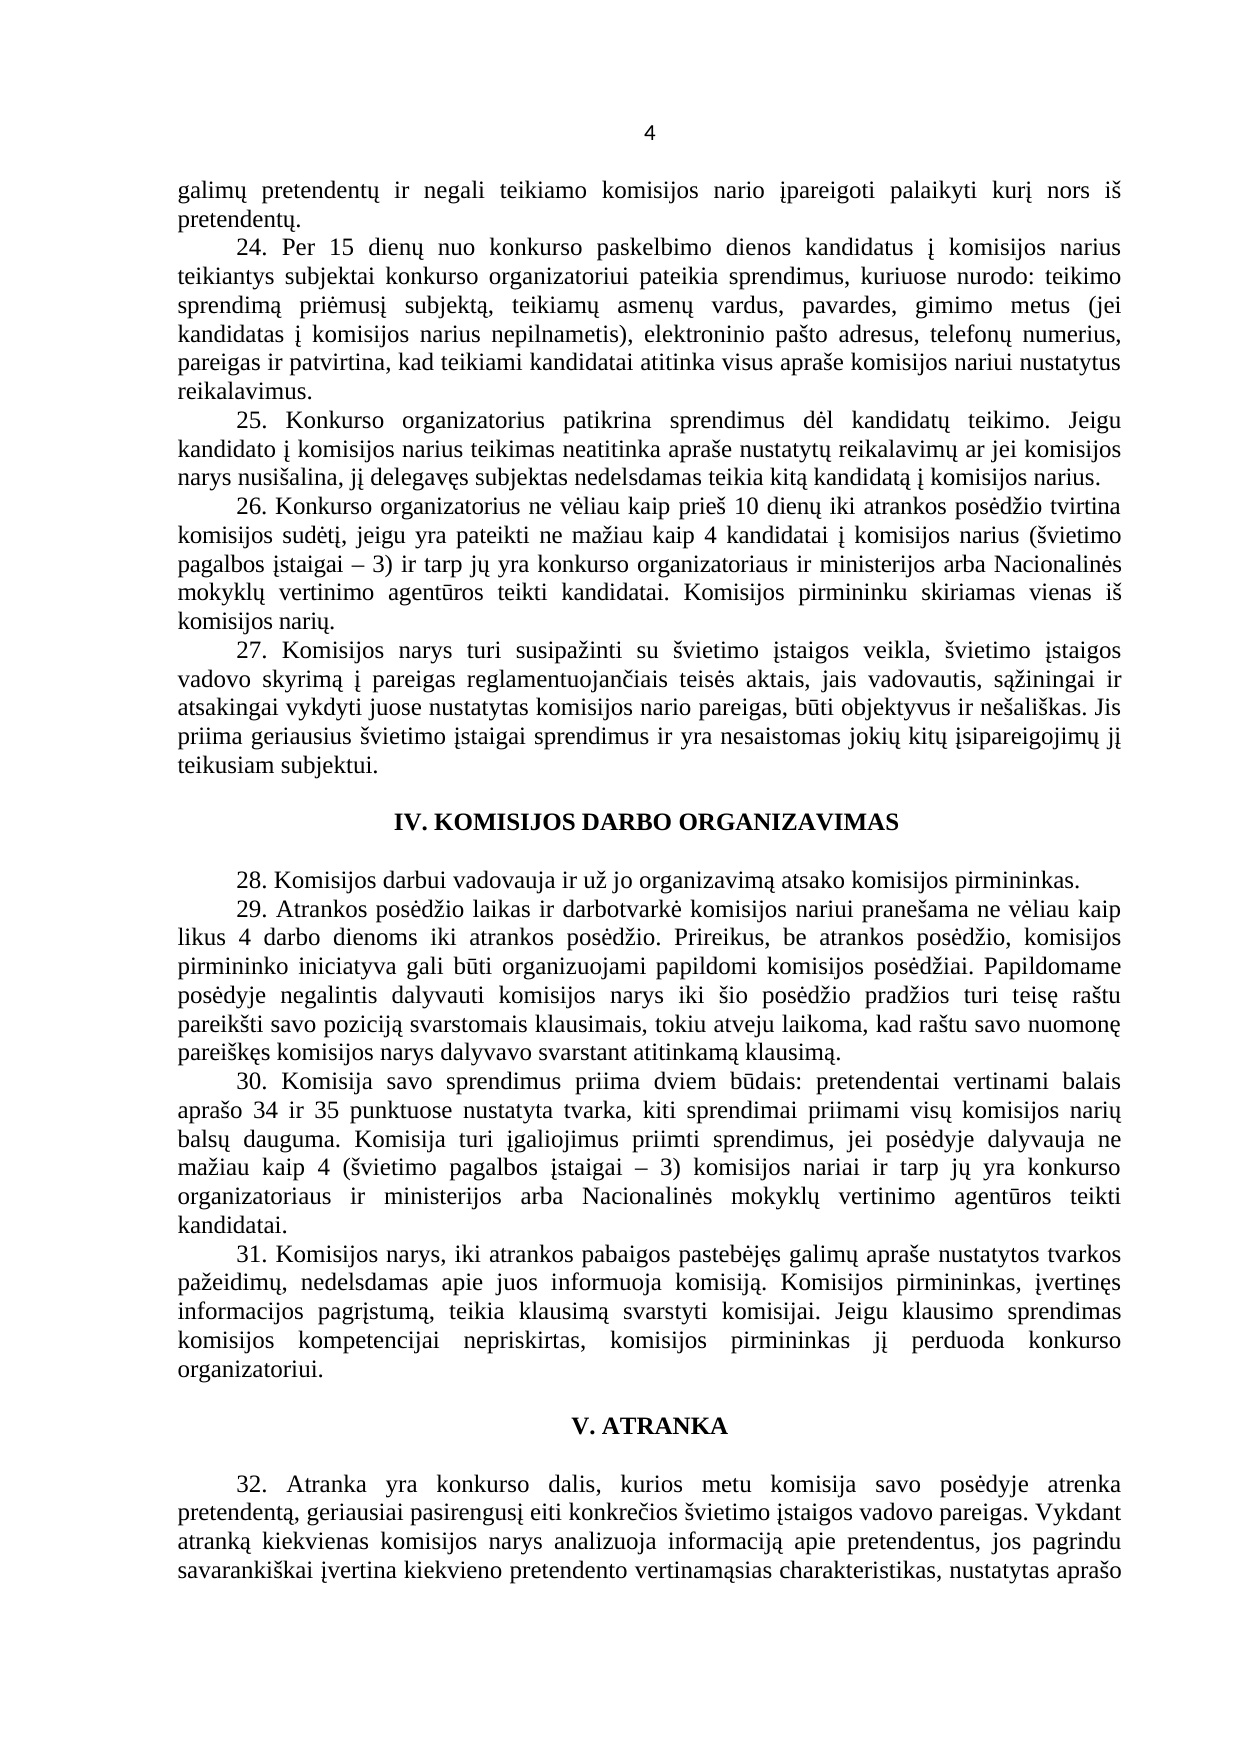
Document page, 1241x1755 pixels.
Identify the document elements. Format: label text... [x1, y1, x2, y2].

text 30. Komisija savo sprendimus priima dviem būdais: pretendentai vertinami balais aprašo 34 ir 35 punktuose nustatyta tvarka, kiti sprendimai priimami visų komisijos narių balsų dauguma. Komisija turi įgaliojimus priimti sprendimus, jei posėdyje dalyvauja ne mažiau kaip 4 (švietimo pagalbos įstaigai – 3) komisijos nariai ir tarp jų yra konkurso organizatoriaus ir ministerijos arba Nacionalinės mokyklų vertinimo agentūros teikti kandidatai. [177, 1066, 1122, 1239]
text 24. Per 15 dienų nuo konkurso paskelbimo dienos kandidatus į komisijos narius teikiantys subjektai konkurso organizatoriui pateikia sprendimus, kuriuose nurodo: teikimo sprendimą priėmusį subjektą, teikiamų asmenų vardus, pavardes, gimimo metus (jei kandidatas į komisijos narius nepilnametis), elektroninio pašto adresus, telefonų numerius, pareigas ir patvirtina, kad teikiami kandidatai atitinka visus apraše komisijos nariui nustatytus reikalavimus. [177, 232, 1122, 405]
text 27. Komisijos narys turi susipažinti su švietimo įstaigos veikla, švietimo įstaigos vadovo skyrimą į pareigas reglamentuojančiais teisės aktais, jais vadovautis, sąžiningai ir atsakingai vykdyti juose nustatytas komisijos nario pareigas, būti objektyvus ir nešališkas. Jis priima geriausius švietimo įstaigai sprendimus ir yra nesaistomas jokių kitų įsipareigojimų jį teikusiam subjektui. [177, 635, 1122, 779]
text IV. komisijos darbo organizavimas [177, 807, 1122, 836]
text 25. Konkurso organizatorius patikrina sprendimus dėl kandidatų teikimo. Jeigu kandidato į komisijos narius teikimas neatitinka apraše nustatytų reikalavimų ar jei komisijos narys nusišalina, jį delegavęs subjektas nedelsdamas teikia kitą kandidatą į komisijos narius. [177, 405, 1122, 491]
text galimų pretendentų ir negali teikiamo komisijos nario įpareigoti palaikyti kurį nors iš pretendentų. [177, 175, 1122, 232]
text V. ATRANKA [177, 1411, 1122, 1440]
text 29. Atrankos posėdžio laikas ir darbotvarkė komisijos nariui pranešama ne vėliau kaip likus 4 darbo dienoms iki atrankos posėdžio. Prireikus, be atrankos posėdžio, komisijos pirmininko iniciatyva gali būti organizuojami papildomi komisijos posėdžiai. Papildomame posėdyje negalintis dalyvauti komisijos narys iki šio posėdžio pradžios turi teisę raštu pareikšti savo poziciją svarstomais klausimais, tokiu atveju laikoma, kad raštu savo nuomonę pareiškęs komisijos narys dalyvavo svarstant atitinkamą klausimą. [177, 894, 1122, 1066]
text 32. Atranka yra konkurso dalis, kurios metu komisija savo posėdyje atrenka pretendentą, geriausiai pasirengusį eiti konkrečios švietimo įstaigos vadovo pareigas. Vykdant atranką kiekvienas komisijos narys analizuoja informaciją apie pretendentus, jos pagrindu savarankiškai įvertina kiekvieno pretendento vertinamąsias charakteristikas, nustatytas aprašo [177, 1469, 1122, 1584]
text 31. Komisijos narys, iki atrankos pabaigos pastebėjęs galimų apraše nustatytos tvarkos pažeidimų, nedelsdamas apie juos informuoja komisiją. Komisijos pirmininkas, įvertinęs informacijos pagrįstumą, teikia klausimą svarstyti komisijai. Jeigu klausimo sprendimas komisijos kompetencijai nepriskirtas, komisijos pirmininkas jį perduoda konkurso organizatoriui. [177, 1239, 1122, 1382]
text 26. Konkurso organizatorius ne vėliau kaip prieš 10 dienų iki atrankos posėdžio tvirtina komisijos sudėtį, jeigu yra pateikti ne mažiau kaip 4 kandidatai į komisijos narius (švietimo pagalbos įstaigai – 3) ir tarp jų yra konkurso organizatoriaus ir ministerijos arba Nacionalinės mokyklų vertinimo agentūros teikti kandidatai. Komisijos pirmininku skiriamas vienas iš komisijos narių. [177, 491, 1122, 635]
text 28. Komisijos darbui vadovauja ir už jo organizavimą atsako komisijos pirmininkas. [177, 865, 1122, 894]
